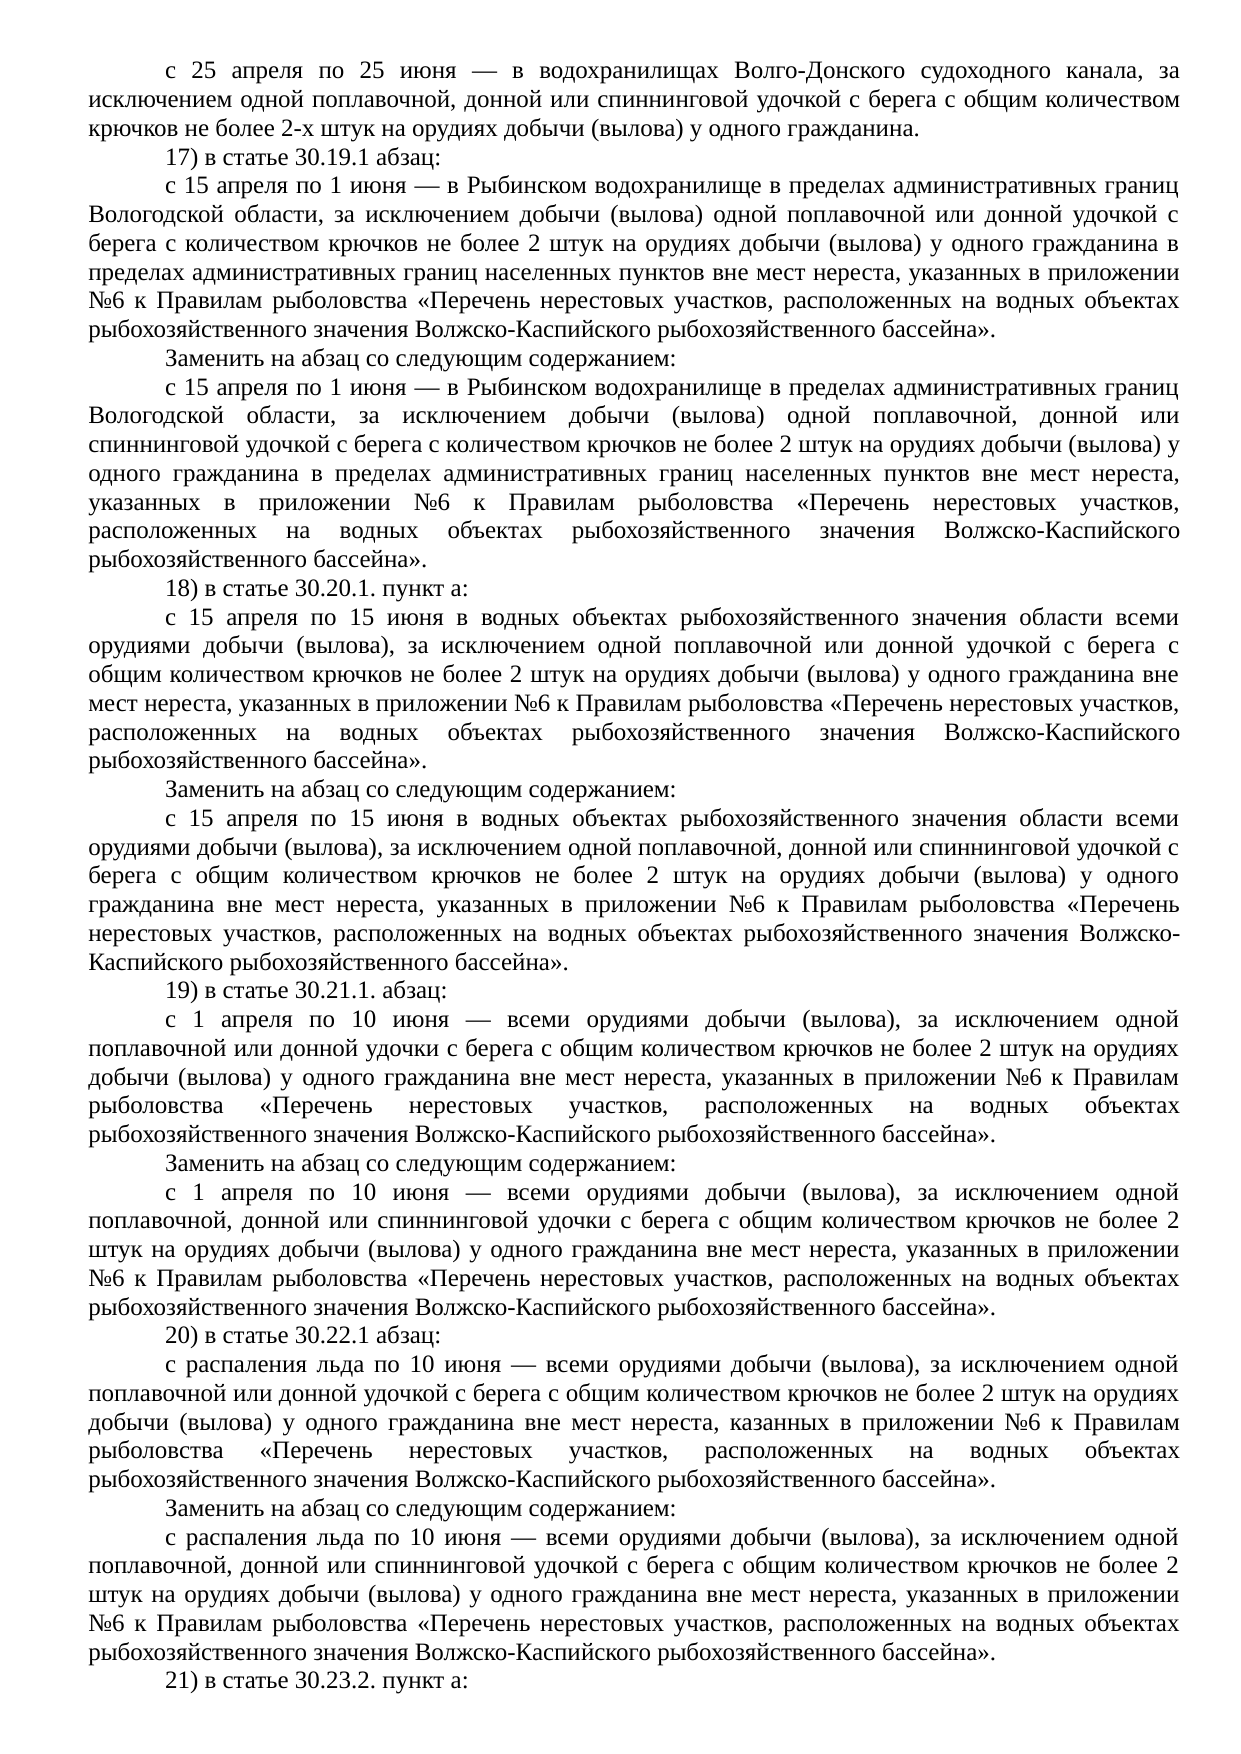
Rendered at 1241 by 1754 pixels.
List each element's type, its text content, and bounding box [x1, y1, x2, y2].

text с 1 апреля по 10 июня — всеми орудиями добычи (вылова), за исключением одной поплавочной, донной или спиннинговой удочки с берега с общим количеством крючков не более 2 штук на орудиях добычи (вылова) у одного гражданина вне мест нереста, указанных в приложении №6 к Правилам рыболовства «Перечень нерестовых участков, расположенных на водных объектах рыбохозяйственного значения Волжско-Каспийского рыбохозяйственного бассейна». [88, 1177, 1181, 1320]
text с 1 апреля по 10 июня — всеми орудиями добычи (вылова), за исключением одной поплавочной или донной удочки с берега с общим количеством крючков не более 2 штук на орудиях добычи (вылова) у одного гражданина вне мест нереста, указанных в приложении №6 к Правилам рыболовства «Перечень нерестовых участков, расположенных на водных объектах рыбохозяйственного значения Волжско-Каспийского рыбохозяйственного бассейна». [88, 1004, 1181, 1148]
text с распаления льда по 10 июня — всеми орудиями добычи (вылова), за исключением одной поплавочной или донной удочкой с берега с общим количеством крючков не более 2 штук на орудиях добычи (вылова) у одного гражданина вне мест нереста, казанных в приложении №6 к Правилам рыболовства «Перечень нерестовых участков, расположенных на водных объектах рыбохозяйственного значения Волжско-Каспийского рыбохозяйственного бассейна». [88, 1349, 1181, 1493]
text 19) в статье 30.21.1. абзац: [88, 975, 1181, 1004]
text 21) в статье 30.23.2. пункт а: [88, 1665, 1181, 1694]
text Заменить на абзац со следующим содержанием: [88, 343, 1181, 372]
text Заменить на абзац со следующим содержанием: [88, 1493, 1181, 1522]
text с 15 апреля по 1 июня — в Рыбинском водохранилище в пределах административных границ Вологодской области, за исключением добычи (вылова) одной поплавочной или донной удочкой с берега с количеством крючков не более 2 штук на орудиях добычи (вылова) у одного гражданина в пределах административных границ населенных пунктов вне мест нереста, указанных в приложении №6 к Правилам рыболовства «Перечень нерестовых участков, расположенных на водных объектах рыбохозяйственного значения Волжско-Каспийского рыбохозяйственного бассейна». [88, 170, 1181, 343]
text 18) в статье 30.20.1. пункт а: [88, 573, 1181, 602]
text 20) в статье 30.22.1 абзац: [88, 1320, 1181, 1349]
text с распаления льда по 10 июня — всеми орудиями добычи (вылова), за исключением одной поплавочной, донной или спиннинговой удочкой с берега с общим количеством крючков не более 2 штук на орудиях добычи (вылова) у одного гражданина вне мест нереста, указанных в приложении №6 к Правилам рыболовства «Перечень нерестовых участков, расположенных на водных объектах рыбохозяйственного значения Волжско-Каспийского рыбохозяйственного бассейна». [88, 1522, 1181, 1665]
text 17) в статье 30.19.1 абзац: [88, 142, 1181, 170]
text с 15 апреля по 15 июня в водных объектах рыбохозяйственного значения области всеми орудиями добычи (вылова), за исключением одной поплавочной или донной удочкой с берега с общим количеством крючков не более 2 штук на орудиях добычи (вылова) у одного гражданина вне мест нереста, указанных в приложении №6 к Правилам рыболовства «Перечень нерестовых участков, расположенных на водных объектах рыбохозяйственного значения Волжско-Каспийского рыбохозяйственного бассейна». [88, 602, 1181, 774]
text Заменить на абзац со следующим содержанием: [88, 774, 1181, 803]
text с 25 апреля по 25 июня — в водохранилищах Волго-Донского судоходного канала, за исключением одной поплавочной, донной или спиннинговой удочкой с берега с общим количеством крючков не более 2-х штук на орудиях добычи (вылова) у одного гражданина. [88, 55, 1181, 142]
text Заменить на абзац со следующим содержанием: [88, 1148, 1181, 1177]
text с 15 апреля по 15 июня в водных объектах рыбохозяйственного значения области всеми орудиями добычи (вылова), за исключением одной поплавочной, донной или спиннинговой удочкой с берега с общим количеством крючков не более 2 штук на орудиях добычи (вылова) у одного гражданина вне мест нереста, указанных в приложении №6 к Правилам рыболовства «Перечень нерестовых участков, расположенных на водных объектах рыбохозяйственного значения Волжско-Каспийского рыбохозяйственного бассейна». [88, 803, 1181, 975]
text с 15 апреля по 1 июня — в Рыбинском водохранилище в пределах административных границ Вологодской области, за исключением добычи (вылова) одной поплавочной, донной или спиннинговой удочкой с берега с количеством крючков не более 2 штук на орудиях добычи (вылова) у одного гражданина в пределах административных границ населенных пунктов вне мест нереста, указанных в приложении №6 к Правилам рыболовства «Перечень нерестовых участков, расположенных на водных объектах рыбохозяйственного значения Волжско-Каспийского рыбохозяйственного бассейна». [88, 372, 1181, 573]
